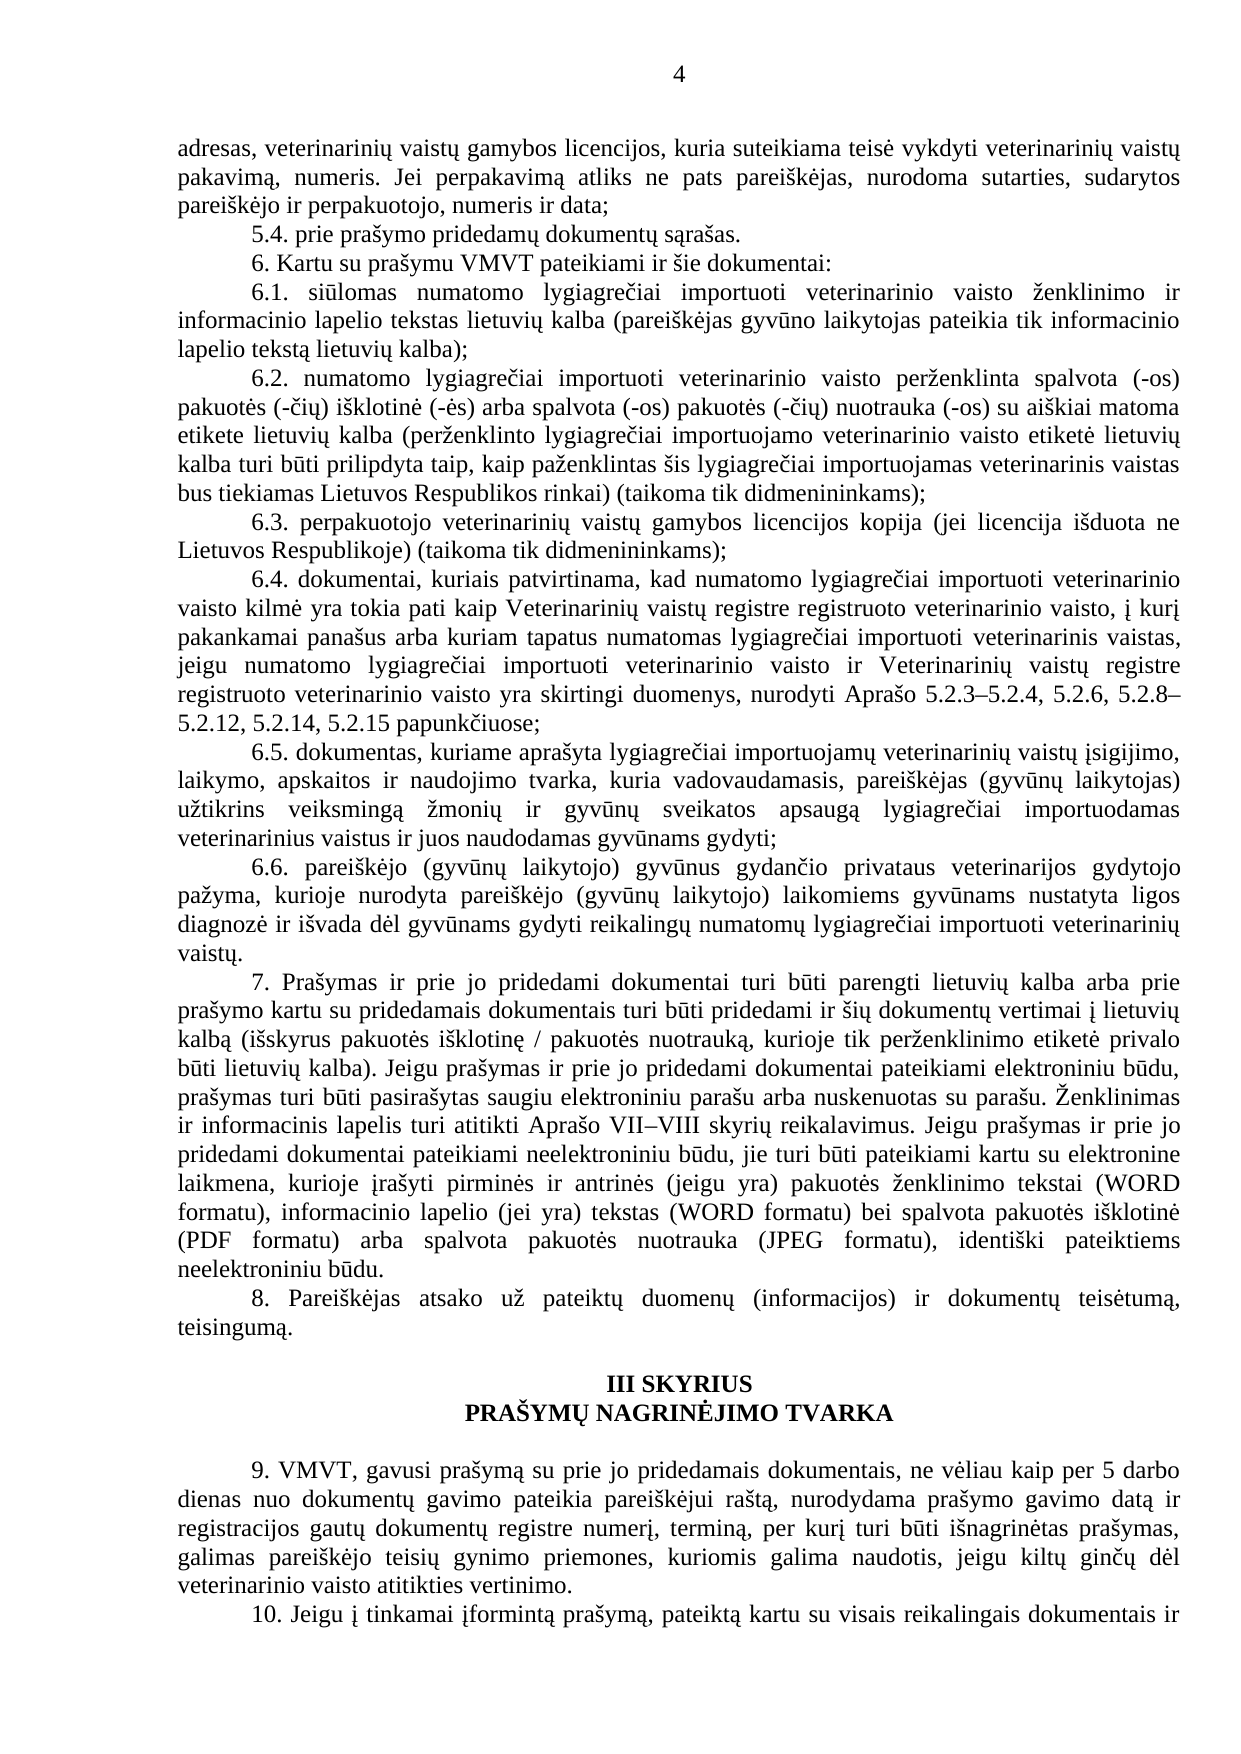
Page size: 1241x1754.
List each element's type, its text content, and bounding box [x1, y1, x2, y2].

text 10. Jeigu į tinkamai įformintą prašymą, pateiktą kartu su visais reikalingais dokumentais ir [177, 1599, 1181, 1628]
text 6.6. pareiškėjo (gyvūnų laikytojo) gyvūnus gydančio privataus veterinarijos gydytojo pažyma, kurioje nurodyta pareiškėjo (gyvūnų laikytojo) laikomiems gyvūnams nustatyta ligos diagnozė ir išvada dėl gyvūnams gydyti reikalingų numatomų lygiagrečiai importuoti veterinarinių vaistų. [177, 852, 1181, 967]
text 6.3. perpakuotojo veterinarinių vaistų gamybos licencijos kopija (jei licencija išduota ne Lietuvos Respublikoje) (taikoma tik didmenininkams); [177, 507, 1181, 564]
text PRAŠYMŲ NAGRINĖJIMO TVARKA [177, 1398, 1181, 1427]
text adresas, veterinarinių vaistų gamybos licencijos, kuria suteikiama teisė vykdyti veterinarinių vaistų pakavimą, numeris. Jei perpakavimą atliks ne pats pareiškėjas, nurodoma sutarties, sudarytos pareiškėjo ir perpakuotojo, numeris ir data; [177, 133, 1181, 219]
text 6.5. dokumentas, kuriame aprašyta lygiagrečiai importuojamų veterinarinių vaistų įsigijimo, laikymo, apskaitos ir naudojimo tvarka, kuria vadovaudamasis, pareiškėjas (gyvūnų laikytojas) užtikrins veiksmingą žmonių ir gyvūnų sveikatos apsaugą lygiagrečiai importuodamas veterinarinius vaistus ir juos naudodamas gyvūnams gydyti; [177, 737, 1181, 852]
text III SKYRIUS [177, 1369, 1181, 1398]
text 6.1. siūlomas numatomo lygiagrečiai importuoti veterinarinio vaisto ženklinimo ir informacinio lapelio tekstas lietuvių kalba (pareiškėjas gyvūno laikytojas pateikia tik informacinio lapelio tekstą lietuvių kalba); [177, 277, 1181, 363]
text 8. Pareiškėjas atsako už pateiktų duomenų (informacijos) ir dokumentų teisėtumą, teisingumą. [177, 1283, 1181, 1340]
text 6. Kartu su prašymu VMVT pateikiami ir šie dokumentai: [177, 248, 1181, 277]
text 5.4. prie prašymo pridedamų dokumentų sąrašas. [177, 219, 1181, 248]
text 6.4. dokumentai, kuriais patvirtinama, kad numatomo lygiagrečiai importuoti veterinarinio vaisto kilmė yra tokia pati kaip Veterinarinių vaistų registre registruoto veterinarinio vaisto, į kurį pakankamai panašus arba kuriam tapatus numatomas lygiagrečiai importuoti veterinarinis vaistas, jeigu numatomo lygiagrečiai importuoti veterinarinio vaisto ir Veterinarinių vaistų registre registruoto veterinarinio vaisto yra skirtingi duomenys, nurodyti Aprašo 5.2.3–5.2.4, 5.2.6, 5.2.8–5.2.12, 5.2.14, 5.2.15 papunkčiuose; [177, 564, 1181, 737]
text 9. VMVT, gavusi prašymą su prie jo pridedamais dokumentais, ne vėliau kaip per 5 darbo dienas nuo dokumentų gavimo pateikia pareiškėjui raštą, nurodydama prašymo gavimo datą ir registracijos gautų dokumentų registre numerį, terminą, per kurį turi būti išnagrinėtas prašymas, galimas pareiškėjo teisių gynimo priemones, kuriomis galima naudotis, jeigu kiltų ginčų dėl veterinarinio vaisto atitikties vertinimo. [177, 1455, 1181, 1599]
text 6.2. numatomo lygiagrečiai importuoti veterinarinio vaisto perženklinta spalvota (-os) pakuotės (-čių) išklotinė (-ės) arba spalvota (-os) pakuotės (-čių) nuotrauka (-os) su aiškiai matoma etikete lietuvių kalba (perženklinto lygiagrečiai importuojamo veterinarinio vaisto etiketė lietuvių kalba turi būti prilipdyta taip, kaip paženklintas šis lygiagrečiai importuojamas veterinarinis vaistas bus tiekiamas Lietuvos Respublikos rinkai) (taikoma tik didmenininkams); [177, 363, 1181, 507]
text 7. Prašymas ir prie jo pridedami dokumentai turi būti parengti lietuvių kalba arba prie prašymo kartu su pridedamais dokumentais turi būti pridedami ir šių dokumentų vertimai į lietuvių kalbą (išskyrus pakuotės išklotinę / pakuotės nuotrauką, kurioje tik perženklinimo etiketė privalo būti lietuvių kalba). Jeigu prašymas ir prie jo pridedami dokumentai pateikiami elektroniniu būdu, prašymas turi būti pasirašytas saugiu elektroniniu parašu arba nuskenuotas su parašu. Ženklinimas ir informacinis lapelis turi atitikti Aprašo VII–VIII skyrių reikalavimus. Jeigu prašymas ir prie jo pridedami dokumentai pateikiami neelektroniniu būdu, jie turi būti pateikiami kartu su elektronine laikmena, kurioje įrašyti pirminės ir antrinės (jeigu yra) pakuotės ženklinimo tekstai (WORD formatu), informacinio lapelio (jei yra) tekstas (WORD formatu) bei spalvota pakuotės išklotinė (PDF formatu) arba spalvota pakuotės nuotrauka (JPEG formatu), identiški pateiktiems neelektroniniu būdu. [177, 967, 1181, 1283]
